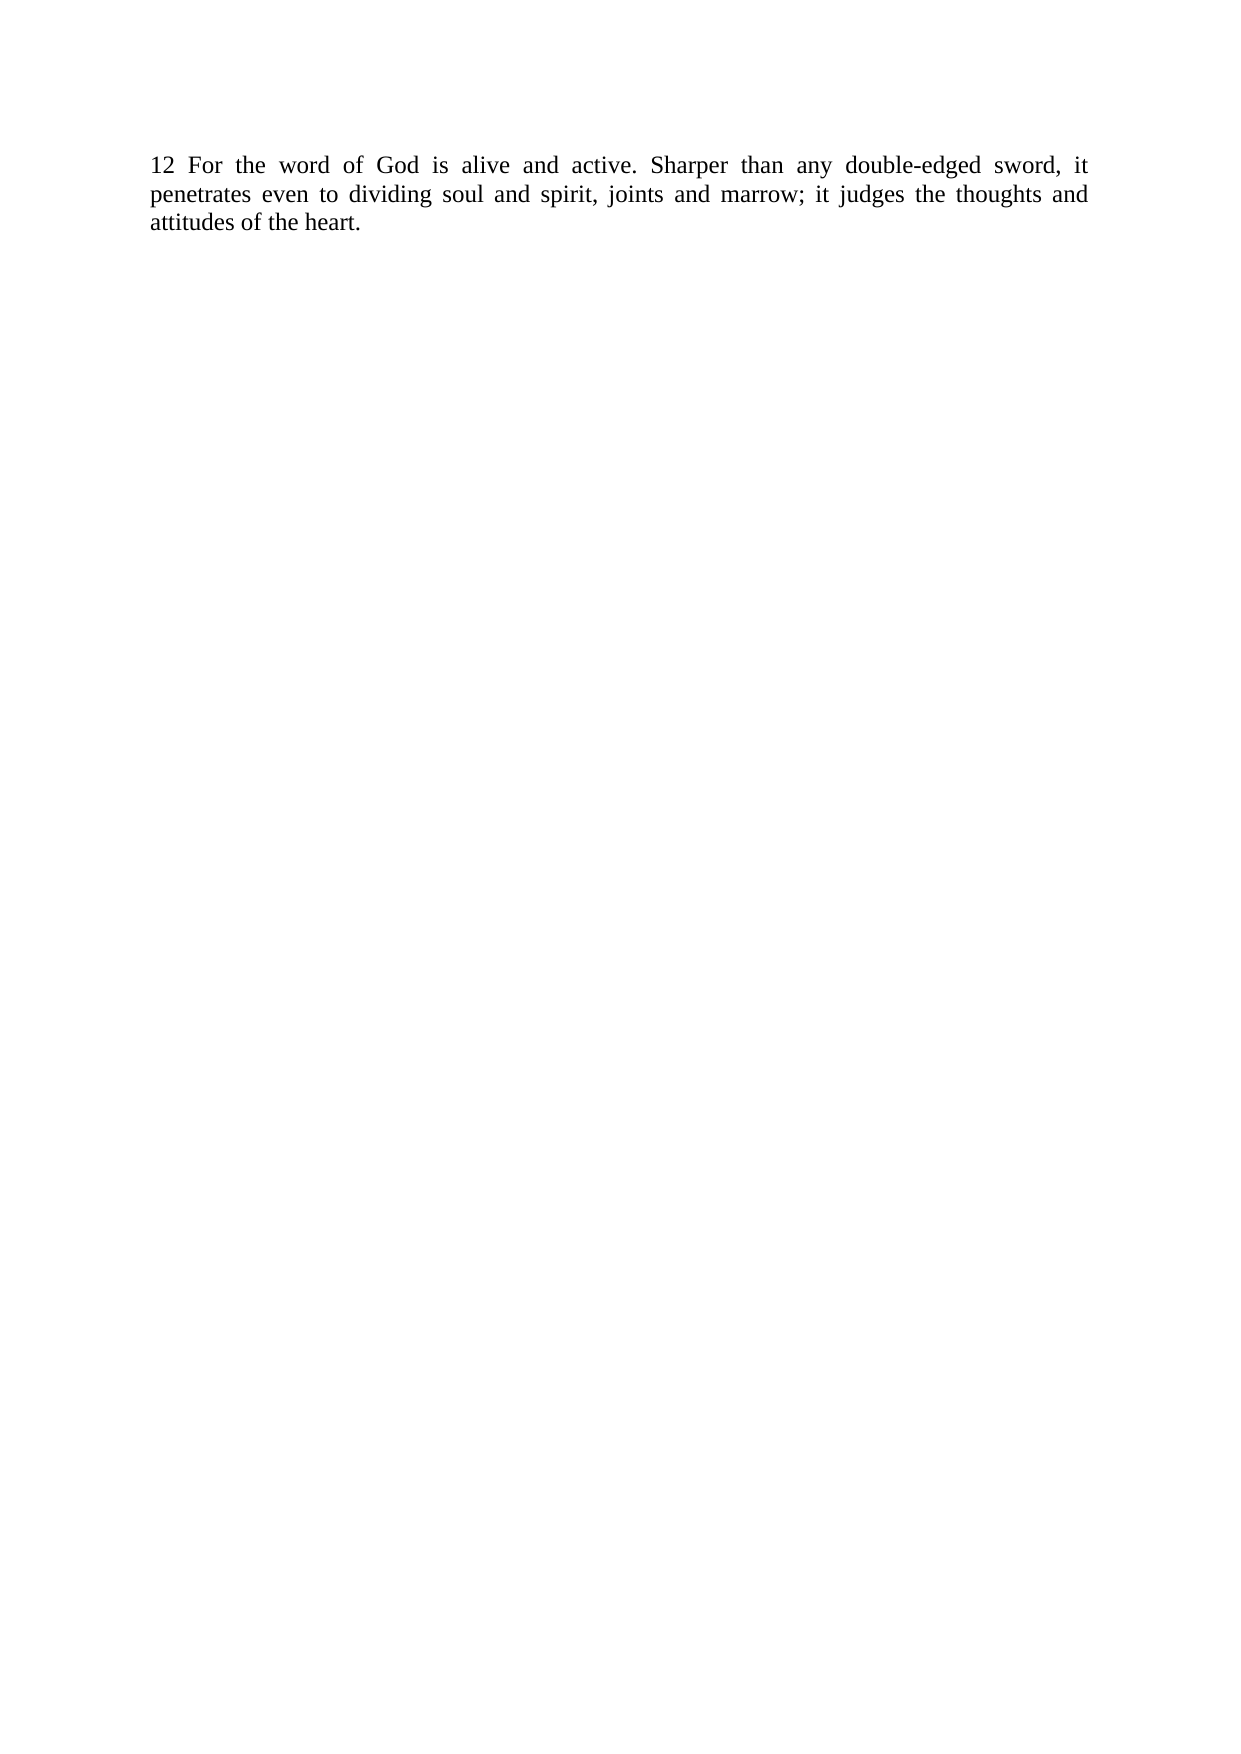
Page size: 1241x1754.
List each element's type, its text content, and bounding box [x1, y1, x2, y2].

text 12 For the word of God is alive and active. Sharper than any double-edged sword, it penetrates even to dividing soul and spirit, joints and marrow; it judges the thoughts and attitudes of the heart. [150, 150, 1090, 236]
